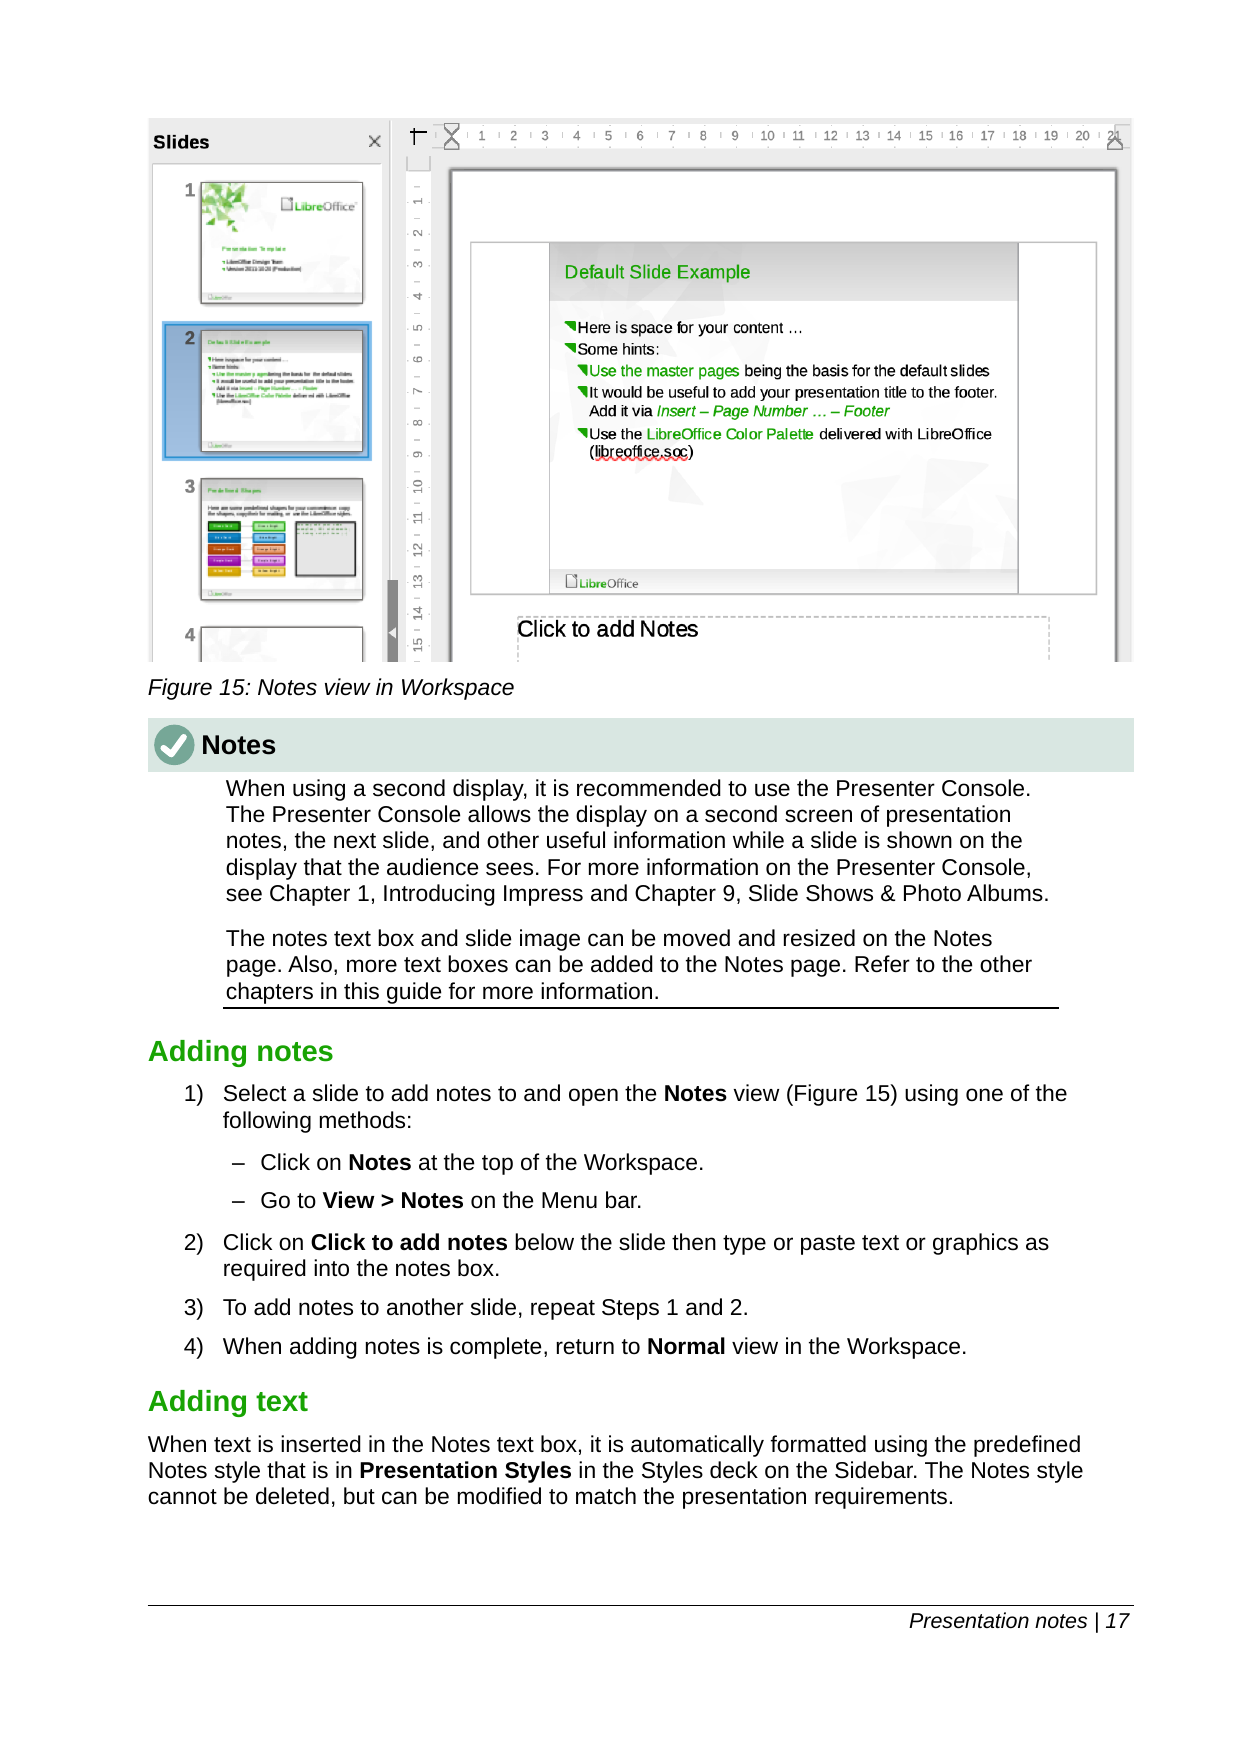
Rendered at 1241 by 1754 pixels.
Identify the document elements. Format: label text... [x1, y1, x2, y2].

text Figure 15: Notes view in Workspace [148, 674, 1134, 700]
picture [147, 118, 1134, 662]
text When text is inserted in the Notes text box, it is automatically formatted using the predefined Notes style that is in Presentation Styles in the Styles deck on the Sidebar. The Notes style cannot be deleted, but can be modified to match the presentation requirements. [148, 1431, 1134, 1509]
subtitle Adding notes [148, 1034, 1134, 1068]
list Select a slide to add notes to and open the Notes view (Figure 15) using one of the following methods: [204, 1080, 1134, 1133]
text When using a second display, it is recommended to use the Presenter Console. The Presenter Console allows the display on a second screen of presentation notes, the next slide, and other useful information while a slide is shown on the display that the audience sees. For more information on the Presenter Console, see Chapter 1, Introducing Impress and Chapter 9, Slide Shows & Photo Albums. [223, 772, 1059, 906]
list Click on Click to add notes below the slide then type or paste text or graphics as required into the notes box. [204, 1229, 1134, 1282]
subtitle Adding text [148, 1384, 1134, 1418]
list Go to View > Notes on the Menu bar. [229, 1184, 1134, 1217]
list Click on Notes at the top of the Workspace. [229, 1146, 1134, 1175]
subtitle Notes [148, 718, 1134, 772]
list When adding notes is complete, return to Normal view in the Workspace. [204, 1333, 1134, 1359]
list To add notes to another slide, repeat Steps 1 and 2. [204, 1294, 1134, 1321]
text The notes text box and slide image can be moved and resized on the Notes page. Also, more text boxes can be added to the Notes page. Refer to the other chapters in this guide for more information. [223, 922, 1059, 1007]
